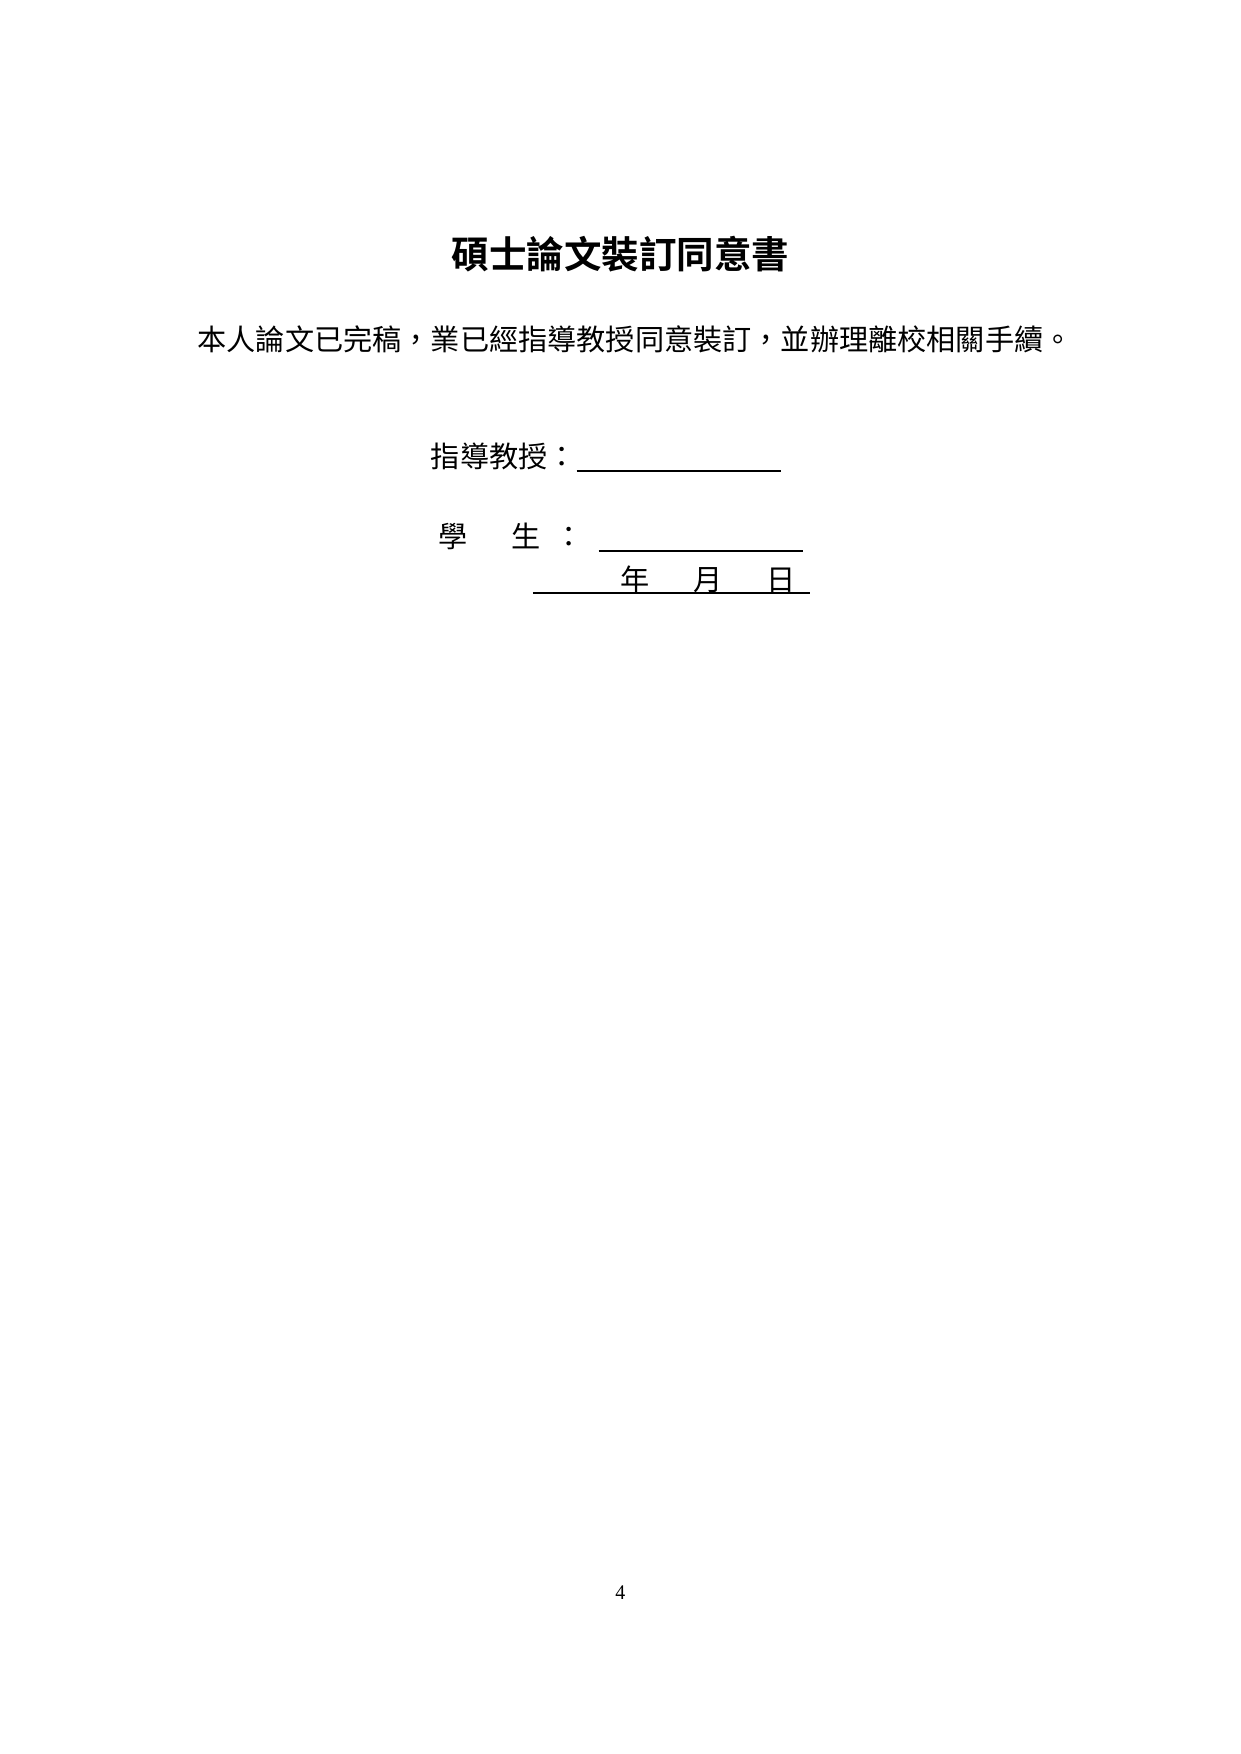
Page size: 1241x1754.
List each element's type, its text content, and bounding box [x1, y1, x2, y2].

text 碩士論文裝訂同意書 [187, 225, 1053, 279]
text 本人論文已完稿，業已經指導教授同意裝訂，並辦理離校相關手續。 [187, 317, 1053, 359]
text 指導教授： [187, 434, 1053, 476]
text 年 月 日 [187, 556, 1053, 598]
text 學 生 ： [187, 514, 1053, 556]
